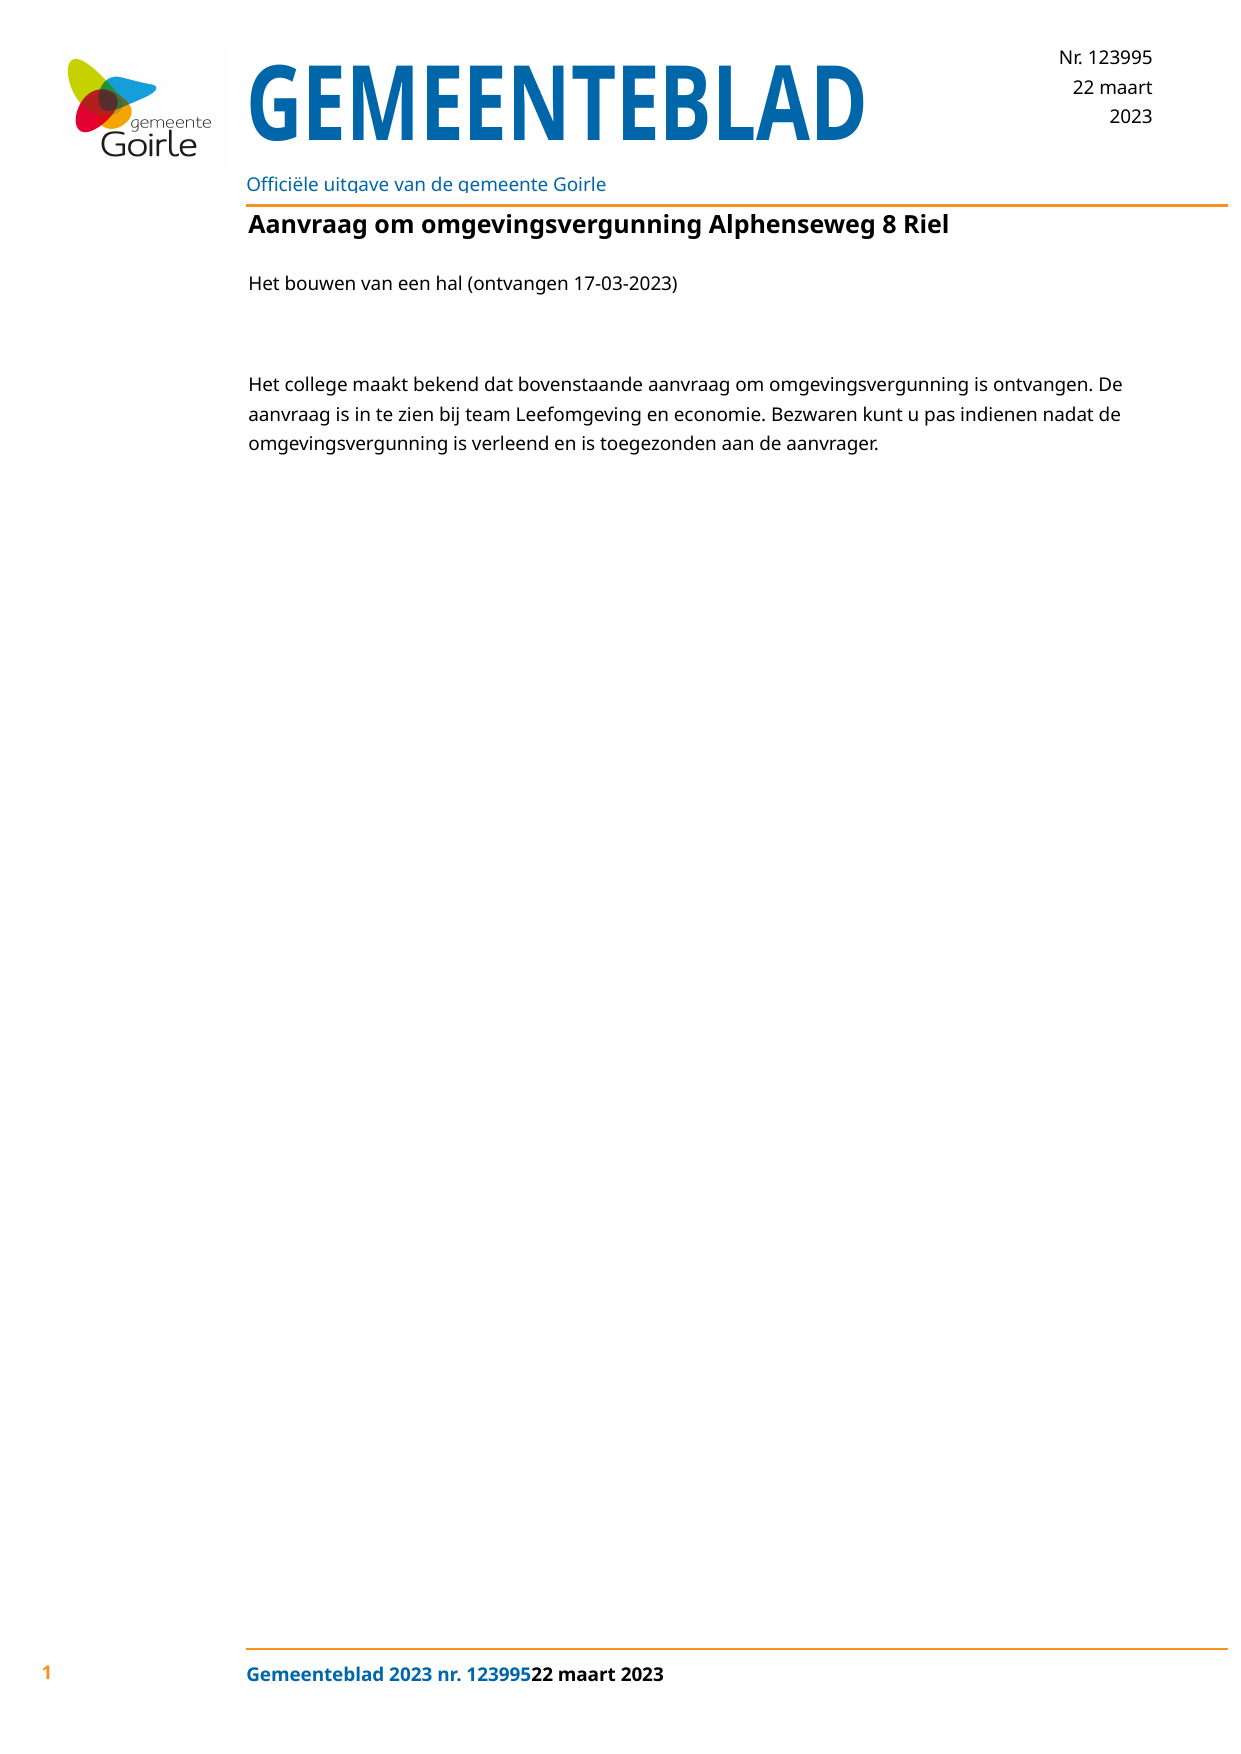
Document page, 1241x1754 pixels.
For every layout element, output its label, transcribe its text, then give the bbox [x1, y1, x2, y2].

text Aanvraag om omgevingsvergunning Alphenseweg 8 Riel [248, 207, 1152, 241]
picture [41, 47, 231, 172]
text Het college maakt bekend dat bovenstaande aanvraag om omgevingsvergunning is ontvangen. De aanvraag is in te zien bij team Leefomgeving en economie. Bezwaren kunt u pas indienen nadat de omgevingsvergunning is verleend en is toegezonden aan de aanvrager. [248, 371, 1152, 456]
text Het bouwen van een hal (ontvangen 17-03-2023) [248, 270, 1152, 296]
